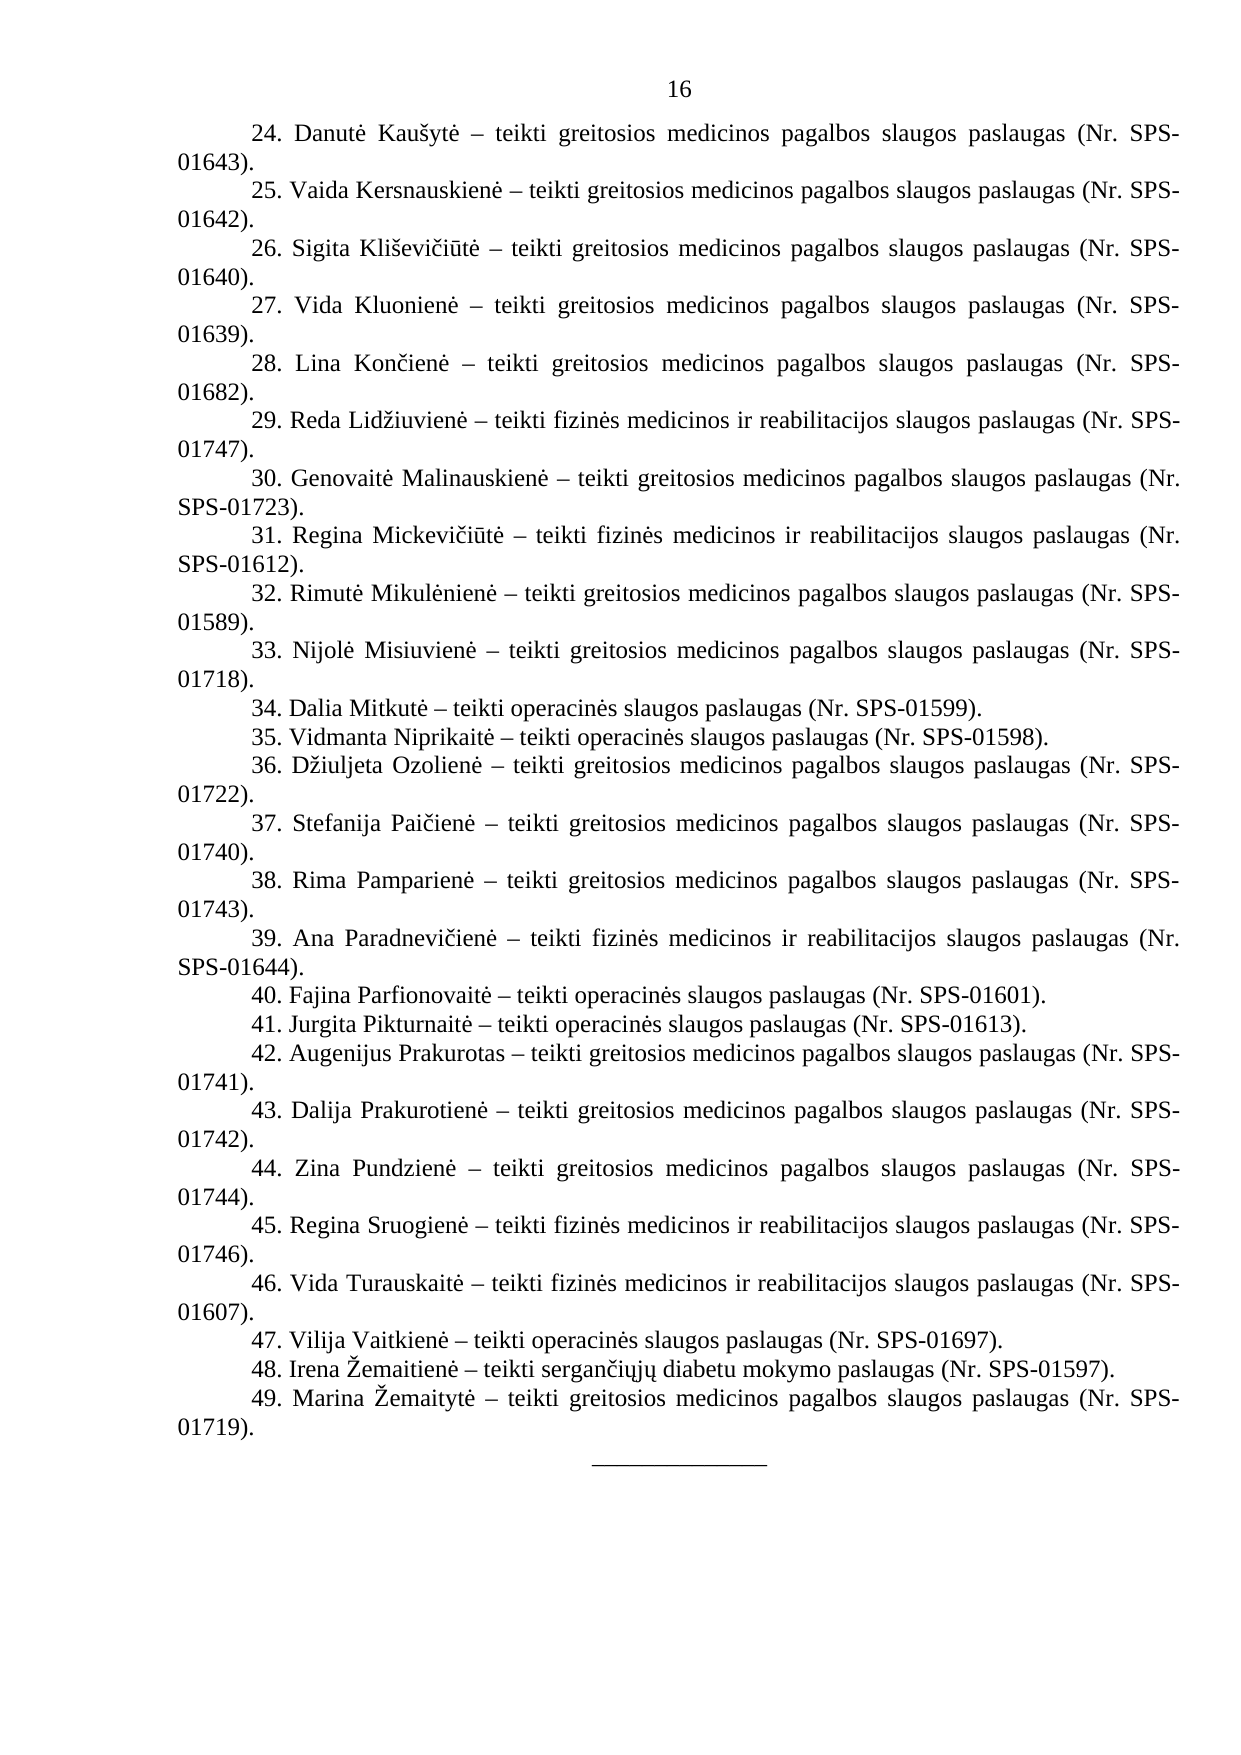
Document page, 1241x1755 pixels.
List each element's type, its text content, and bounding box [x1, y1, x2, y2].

text 26. Sigita Kliševičiūtė – teikti greitosios medicinos pagalbos slaugos paslaugas (Nr. SPS-01640). [177, 233, 1181, 291]
text 43. Dalija Prakurotienė – teikti greitosios medicinos pagalbos slaugos paslaugas (Nr. SPS-01742). [177, 1096, 1181, 1153]
text 49. Marina Žemaitytė – teikti greitosios medicinos pagalbos slaugos paslaugas (Nr. SPS-01719). [177, 1383, 1181, 1441]
text 32. Rimutė Mikulėnienė – teikti greitosios medicinos pagalbos slaugos paslaugas (Nr. SPS-01589). [177, 578, 1181, 636]
text 44. Zina Pundzienė – teikti greitosios medicinos pagalbos slaugos paslaugas (Nr. SPS-01744). [177, 1153, 1181, 1211]
text 34. Dalia Mitkutė – teikti operacinės slaugos paslaugas (Nr. SPS-01599). [177, 693, 1181, 722]
text 46. Vida Turauskaitė – teikti fizinės medicinos ir reabilitacijos slaugos paslaugas (Nr. SPS-01607). [177, 1268, 1181, 1326]
text 28. Lina Končienė – teikti greitosios medicinos pagalbos slaugos paslaugas (Nr. SPS-01682). [177, 348, 1181, 406]
text 25. Vaida Kersnauskienė – teikti greitosios medicinos pagalbos slaugos paslaugas (Nr. SPS-01642). [177, 176, 1181, 233]
text 48. Irena Žemaitienė – teikti sergančiųjų diabetu mokymo paslaugas (Nr. SPS-01597). [177, 1354, 1181, 1383]
text 47. Vilija Vaitkienė – teikti operacinės slaugos paslaugas (Nr. SPS-01697). [177, 1326, 1181, 1354]
text ______________ [177, 1441, 1181, 1469]
text 45. Regina Sruogienė – teikti fizinės medicinos ir reabilitacijos slaugos paslaugas (Nr. SPS-01746). [177, 1211, 1181, 1268]
text 30. Genovaitė Malinauskienė – teikti greitosios medicinos pagalbos slaugos paslaugas (Nr. SPS-01723). [177, 463, 1181, 521]
text 38. Rima Pamparienė – teikti greitosios medicinos pagalbos slaugos paslaugas (Nr. SPS-01743). [177, 866, 1181, 923]
text 40. Fajina Parfionovaitė – teikti operacinės slaugos paslaugas (Nr. SPS-01601). [177, 981, 1181, 1009]
text 37. Stefanija Paičienė – teikti greitosios medicinos pagalbos slaugos paslaugas (Nr. SPS-01740). [177, 808, 1181, 866]
text 41. Jurgita Pikturnaitė – teikti operacinės slaugos paslaugas (Nr. SPS-01613). [177, 1009, 1181, 1038]
text 24. Danutė Kaušytė – teikti greitosios medicinos pagalbos slaugos paslaugas (Nr. SPS-01643). [177, 118, 1181, 176]
text 33. Nijolė Misiuvienė – teikti greitosios medicinos pagalbos slaugos paslaugas (Nr. SPS-01718). [177, 636, 1181, 693]
text 39. Ana Paradnevičienė – teikti fizinės medicinos ir reabilitacijos slaugos paslaugas (Nr. SPS-01644). [177, 923, 1181, 981]
text 31. Regina Mickevičiūtė – teikti fizinės medicinos ir reabilitacijos slaugos paslaugas (Nr. SPS-01612). [177, 521, 1181, 578]
text 35. Vidmanta Niprikaitė – teikti operacinės slaugos paslaugas (Nr. SPS-01598). [177, 722, 1181, 751]
text 36. Džiuljeta Ozolienė – teikti greitosios medicinos pagalbos slaugos paslaugas (Nr. SPS-01722). [177, 751, 1181, 808]
text 27. Vida Kluonienė – teikti greitosios medicinos pagalbos slaugos paslaugas (Nr. SPS-01639). [177, 291, 1181, 348]
text 29. Reda Lidžiuvienė – teikti fizinės medicinos ir reabilitacijos slaugos paslaugas (Nr. SPS-01747). [177, 406, 1181, 463]
text 42. Augenijus Prakurotas – teikti greitosios medicinos pagalbos slaugos paslaugas (Nr. SPS-01741). [177, 1038, 1181, 1096]
